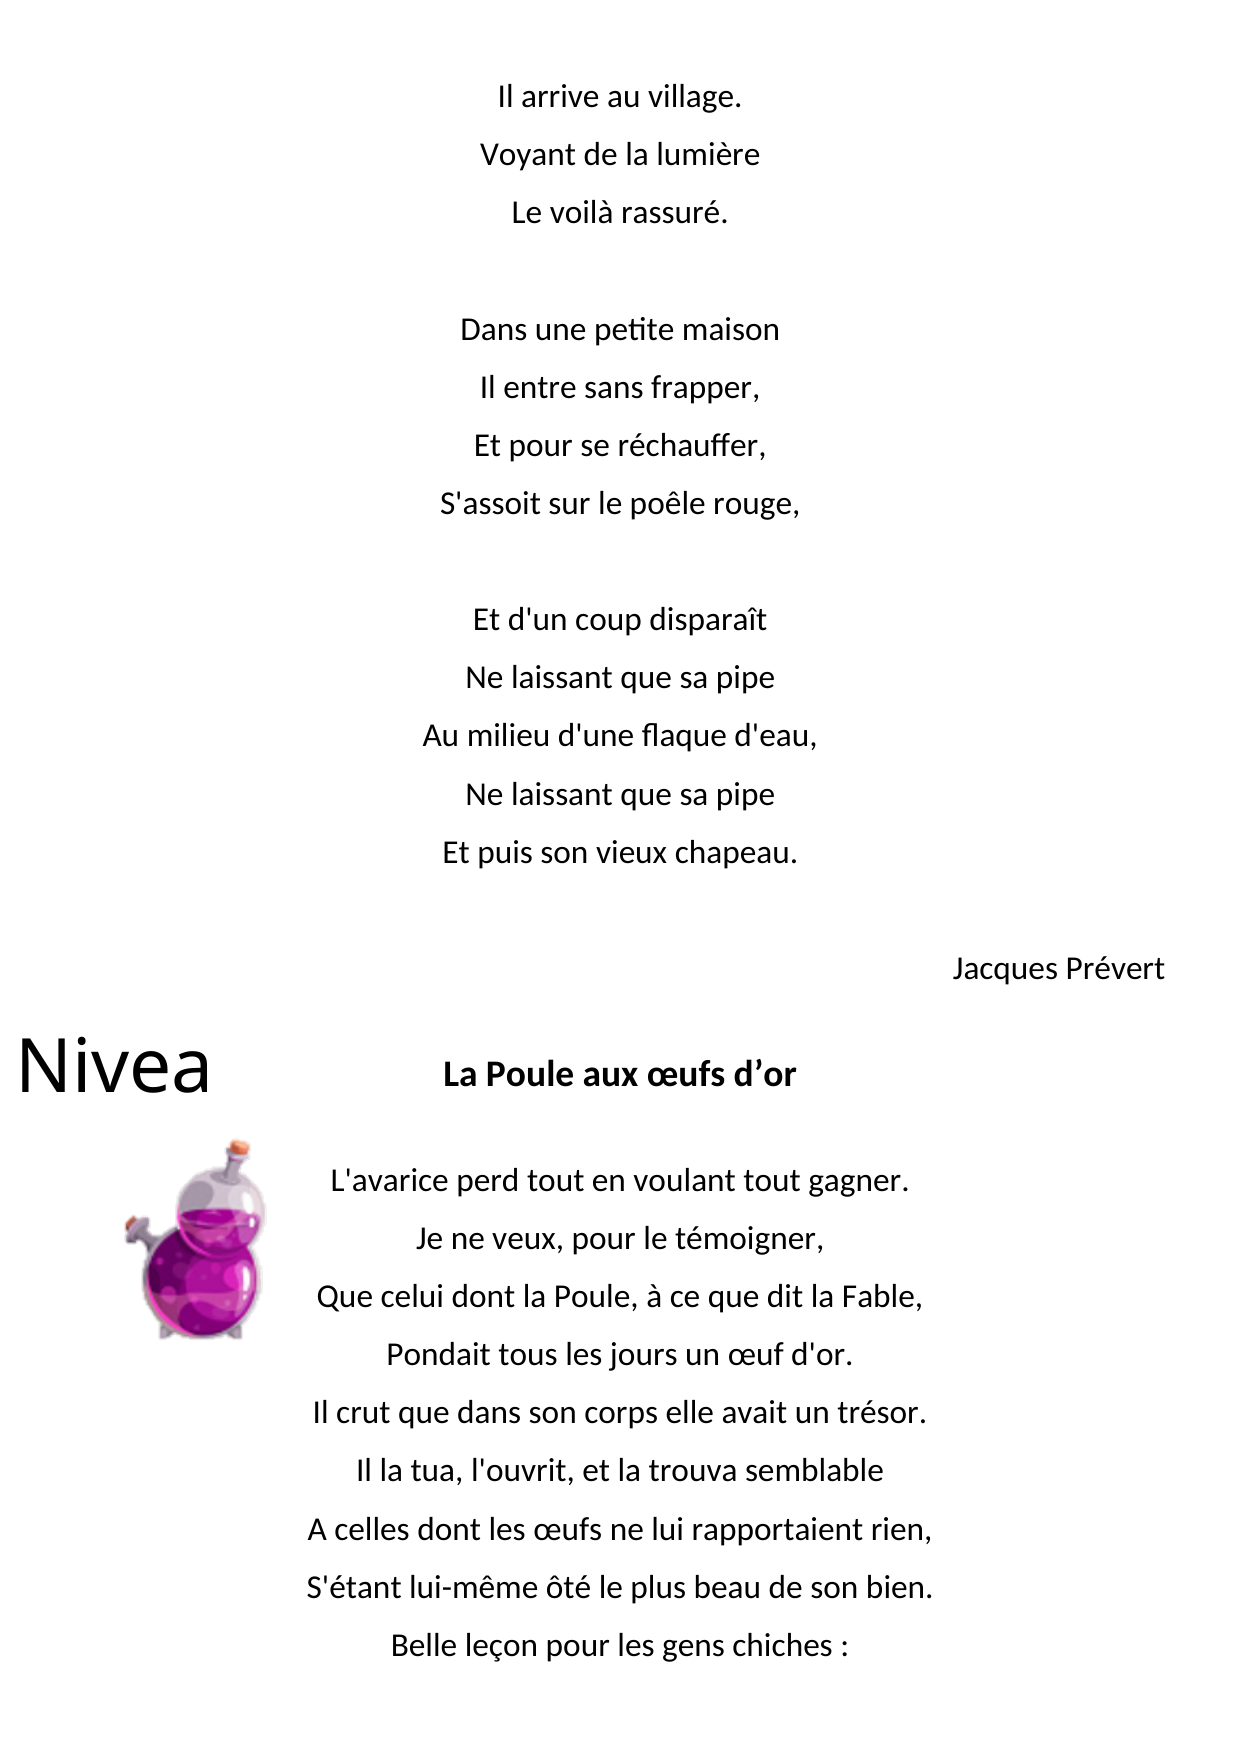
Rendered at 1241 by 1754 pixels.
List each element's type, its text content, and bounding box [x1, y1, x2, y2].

text L'avarice perd tout en voulant tout gagner. [241, 1159, 1165, 1199]
text Et puis son vieux chapeau. [75, 831, 1165, 871]
text Ne laissant que sa pipe [75, 656, 1165, 697]
text Il la tua, l'ouvrit, et la trouva semblable [75, 1449, 1165, 1490]
text Que celui dont la Poule, à ce que dit la Fable, [251, 1275, 1165, 1316]
text Il crut que dans son corps elle avait un trésor. [75, 1391, 1165, 1432]
text Niveau 6 [15, 1012, 223, 1101]
text S'assoit sur le poêle rouge, [75, 482, 1165, 523]
text [75, 1275, 152, 1316]
text S'étant lui-même ôté le plus beau de son bien. [75, 1566, 1165, 1606]
text Il entre sans frapper, [75, 366, 1165, 406]
text Pondait tous les jours un œuf d'or. [75, 1333, 1165, 1374]
text Le voilà rassuré. [75, 191, 1165, 232]
text [75, 1159, 226, 1199]
text Je ne veux, pour le témoigner, [254, 1217, 1165, 1258]
text Belle leçon pour les gens chiches : [75, 1624, 1165, 1664]
text Dans une petite maison [75, 307, 1165, 348]
text Il arrive au village. [75, 75, 1165, 116]
text La Poule aux œufs d’or [238, 1050, 1165, 1096]
text Voyant de la lumière [75, 133, 1165, 174]
text Au milieu d'une flaque d'eau, [75, 714, 1165, 755]
text A celles dont les œufs ne lui rapportaient rien, [75, 1507, 1165, 1548]
text Et d'un coup disparaît [75, 598, 1165, 639]
text [75, 1217, 145, 1258]
text Et pour se réchauffer, [75, 424, 1165, 464]
text Jacques Prévert [75, 947, 1165, 988]
text Ne laissant que sa pipe [75, 772, 1165, 813]
